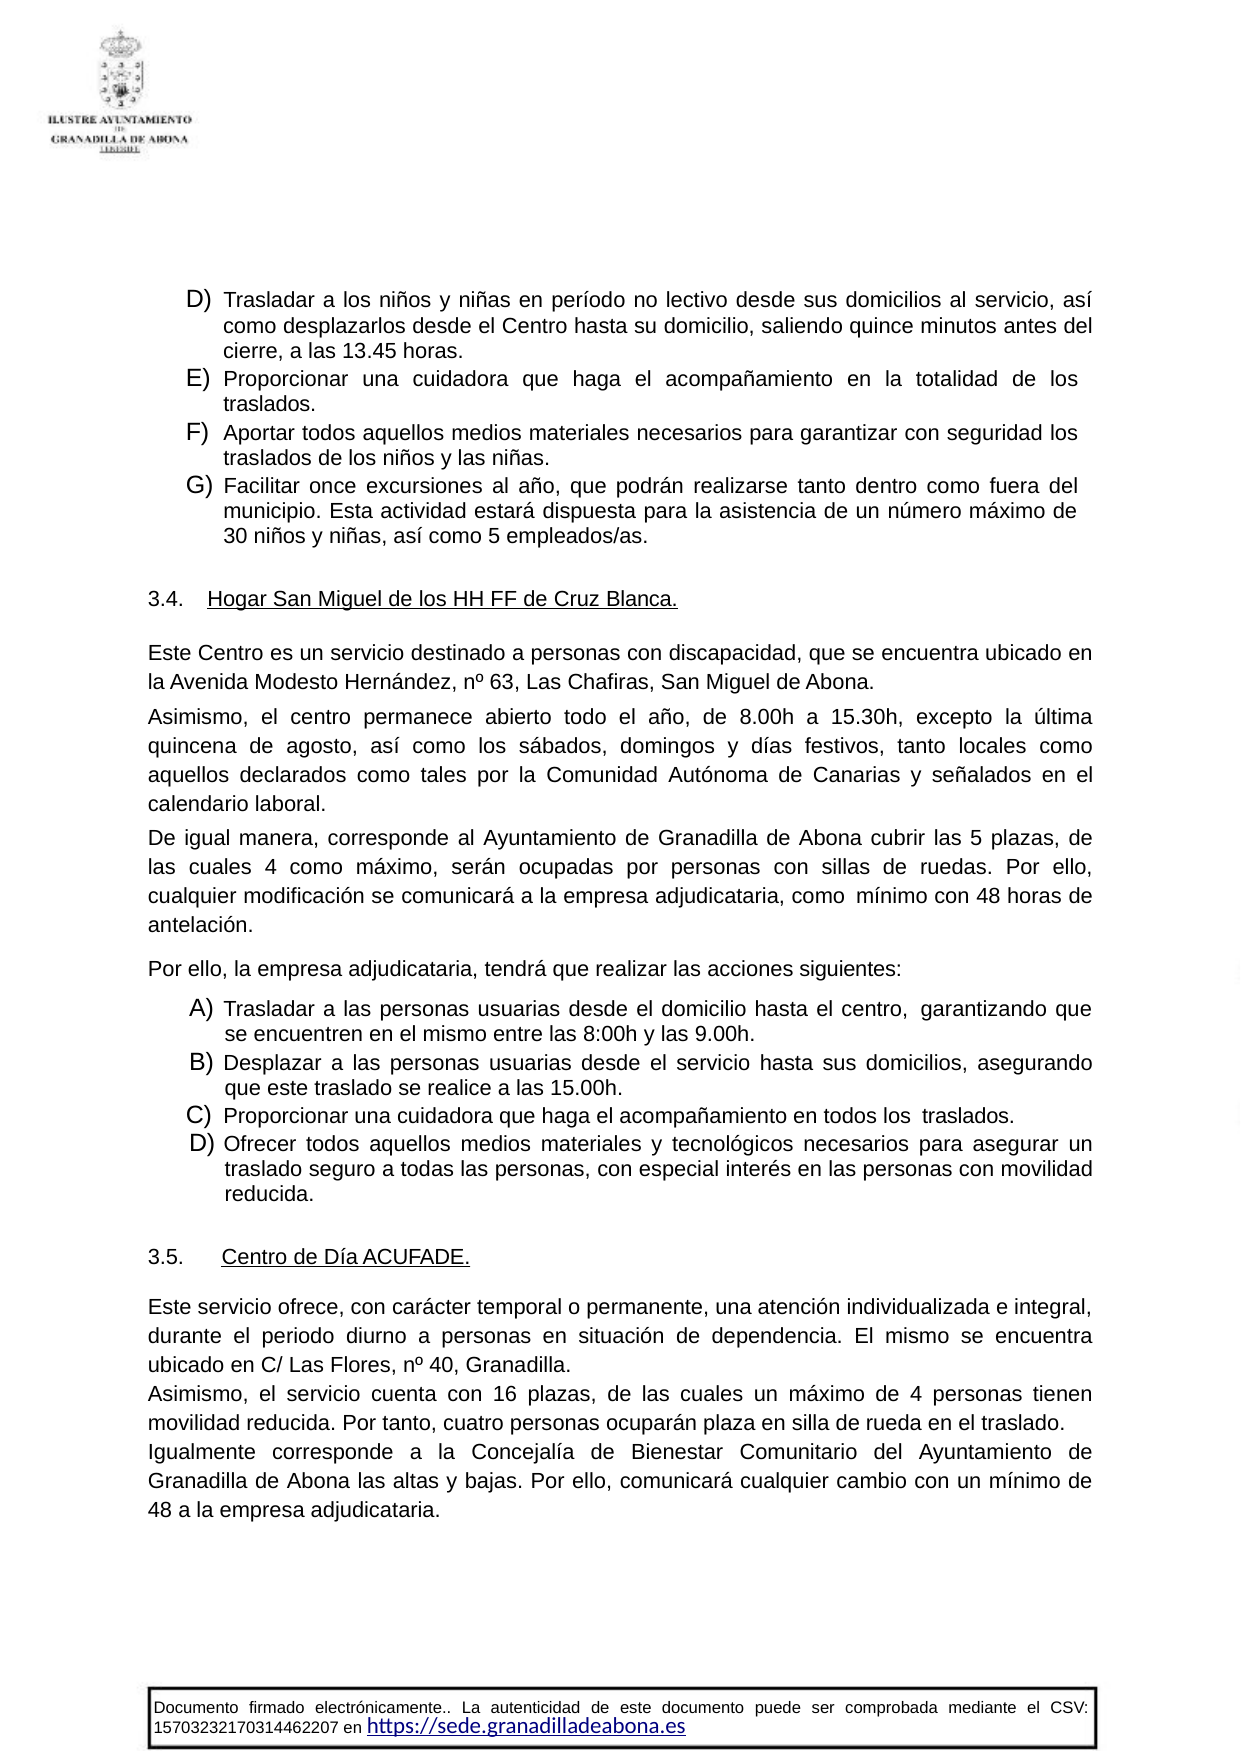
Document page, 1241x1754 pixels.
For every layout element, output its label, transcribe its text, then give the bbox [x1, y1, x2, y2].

text se encuentren en el mismo entre las 8:00h y las 9.00h. [224, 1022, 1117, 1047]
text De igual manera, corresponde al Ayuntamiento de Granadilla de Abona cubrir las 5 plazas, de [148, 826, 1117, 851]
text 3.4. Hogar San Miguel de los HH FF de Cruz Blanca. [148, 587, 701, 611]
text ubicado en C/ Las Flores, nº 40, Granadilla. [148, 1353, 1117, 1377]
text Asimismo, el servicio cuenta con 16 plazas, de las cuales un máximo de 4 personas tienen [148, 1382, 1117, 1406]
text A) Trasladar a las personas usuarias desde el domicilio hasta el centro, garantizando que [189, 994, 1117, 1022]
text traslado seguro a todas las personas, con especial interés en las personas con movilidad [224, 1157, 1117, 1181]
text durante el periodo diurno a personas en situación de dependencia. El mismo se encuentra [148, 1324, 1117, 1348]
text Por ello, la empresa adjudicataria, tendrá que realizar las acciones siguientes: [148, 956, 923, 981]
text traslados. [223, 392, 1117, 417]
text G) Facilitar once excursiones al año, que podrán realizarse tanto dentro como fuera del [186, 471, 1117, 499]
text Granadilla de Abona las altas y bajas. Por ello, comunicará cualquier cambio con un mínimo de [148, 1469, 1117, 1493]
text antelación. [148, 913, 1117, 937]
text D) Trasladar a los niños y niñas en período no lectivo desde sus domicilios al servicio, así [186, 286, 1117, 313]
text 15703232170314462207 en https://sede.granadilladeabona.es [153, 1718, 1113, 1737]
text 3.5. [148, 1245, 209, 1269]
text calendario laboral. [148, 791, 1117, 816]
text que este traslado se realice a las 15.00h. [224, 1076, 1117, 1100]
text 30 niños y niñas, así como 5 empleados/as. [223, 524, 674, 548]
text aquellos declarados como tales por la Comunidad Autónoma de Canarias y señalados en el [148, 762, 1117, 787]
text Este servicio ofrece, con carácter temporal o permanente, una atención individualizada e integral, [148, 1295, 1117, 1319]
text 48 a la empresa adjudicataria. [148, 1498, 466, 1522]
text la Avenida Modesto Hernández, nº 63, Las Chafiras, San Miguel de Abona. [148, 669, 1117, 694]
text Documento firmado electrónicamente.. La autenticidad de este documento puede ser comprobada mediante el CSV: [153, 1699, 1113, 1718]
text Asimismo, el centro permanece abierto todo el año, de 8.00h a 15.30h, excepto la última [148, 704, 1117, 729]
text como desplazarlos desde el Centro hasta su domicilio, saliendo quince minutos antes del [223, 313, 1117, 338]
text cualquier modificación se comunicará a la empresa adjudicataria, como mínimo con 48 horas de [148, 884, 1117, 908]
text Este Centro es un servicio destinado a personas con discapacidad, que se encuentra ubicado en [148, 641, 1117, 665]
text Centro de Día ACUFADE. [221, 1245, 497, 1269]
text Igualmente corresponde a la Concejalía de Bienestar Comunitario del Ayuntamiento de [148, 1440, 1117, 1464]
text C) Proporcionar una cuidadora que haga el acompañamiento en todos los traslados. [186, 1101, 1039, 1129]
text traslados de los niños y las niñas. [223, 446, 1117, 470]
text F) Aportar todos aquellos medios materiales necesarios para garantizar con seguridad los [186, 418, 1117, 446]
text cierre, a las 13.45 horas. [223, 339, 1117, 363]
text E) Proporcionar una cuidadora que haga el acompañamiento en la totalidad de los [186, 364, 1117, 392]
text reducida. [224, 1182, 1117, 1207]
text D) Ofrecer todos aquellos medios materiales y tecnológicos necesarios para asegurar un [189, 1129, 1117, 1157]
text quincena de agosto, así como los sábados, domingos y días festivos, tanto locales como [148, 733, 1117, 758]
text movilidad reducida. Por tanto, cuatro personas ocuparán plaza en silla de rueda en el traslado. [148, 1411, 1117, 1435]
text B) Desplazar a las personas usuarias desde el servicio hasta sus domicilios, asegurando [189, 1048, 1117, 1076]
text las cuales 4 como máximo, serán ocupadas por personas con sillas de ruedas. Por ello, [148, 855, 1117, 879]
text municipio. Esta actividad estará dispuesta para la asistencia de un número máximo de [223, 499, 1117, 523]
